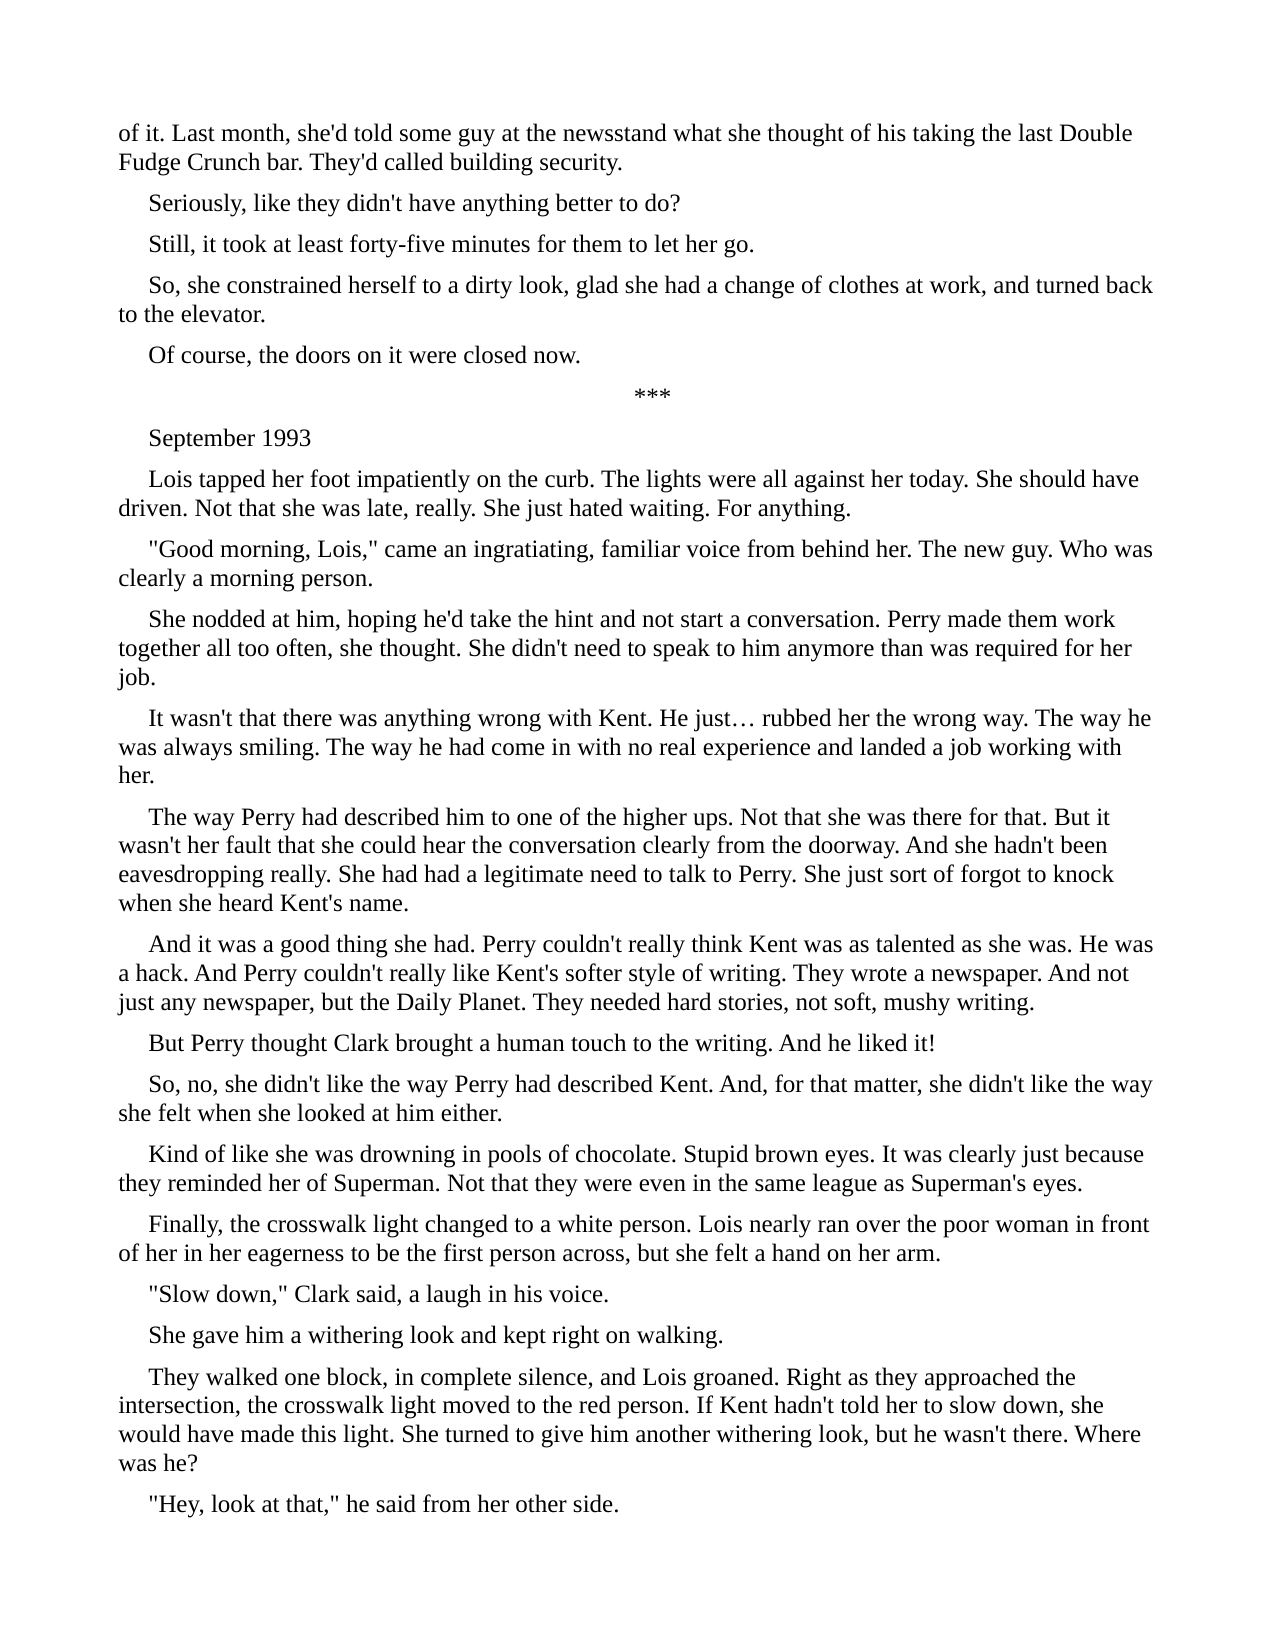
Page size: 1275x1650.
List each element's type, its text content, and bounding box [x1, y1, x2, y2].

text Seriously, like they didn't have anything better to do? [118, 188, 1157, 217]
text She gave him a withering look and kept right on walking. [118, 1321, 1157, 1349]
text "Hey, look at that," he said from her other side. [118, 1489, 1157, 1518]
text So, she constrained herself to a dirty look, glad she had a change of clothes at work, and turned back to the elevator. [118, 271, 1157, 328]
text But Perry thought Clark brought a human touch to the writing. And he liked it! [118, 1028, 1157, 1057]
text So, no, she didn't like the way Perry had described Kent. And, for that matter, she didn't like the way she felt when she looked at him either. [118, 1069, 1157, 1127]
text She nodded at him, hoping he'd take the hint and not start a conversation. Perry made them work together all too often, she thought. She didn't need to speak to him anymore than was required for her job. [118, 604, 1157, 691]
text They walked one block, in complete silence, and Lois groaned. Right as they approached the intersection, the crosswalk light moved to the red person. If Kent hadn't told her to slow down, she would have made this light. She turned to give him another withering look, but he wasn't there. Where was he? [118, 1362, 1157, 1477]
text "Good morning, Lois," came an ingratiating, familiar voice from behind her. The new guy. Who was clearly a morning person. [118, 534, 1157, 592]
text Of course, the doors on it were closed now. [118, 341, 1157, 369]
text Finally, the crosswalk light changed to a white person. Lois nearly ran over the poor woman in front of her in her eagerness to be the first person across, but she felt a hand on her arm. [118, 1209, 1157, 1267]
text "Slow down," Clark said, a laugh in his voice. [118, 1279, 1157, 1308]
text The way Perry had described him to one of the higher ups. Not that she was there for that. But it wasn't her fault that she could hear the conversation clearly from the doorway. And she hadn't been eavesdropping really. She had had a legitimate need to talk to Perry. She just sort of forgot to knock when she heard Kent's name. [118, 802, 1157, 917]
text Lois tapped her foot impatiently on the curb. The lights were all against her today. She should have driven. Not that she was late, really. She just hated waiting. For anything. [118, 464, 1157, 522]
text Still, it took at least forty-five minutes for them to let her go. [118, 229, 1157, 258]
text And it was a good thing she had. Perry couldn't really think Kent was as talented as she was. He was a hack. And Perry couldn't really like Kent's softer style of writing. They wrote a newspaper. And not just any newspaper, but the Daily Planet. They needed hard stories, not soft, mushy writing. [118, 929, 1157, 1016]
text *** [118, 382, 1157, 411]
text September 1993 [118, 423, 1157, 452]
text Kind of like she was drowning in pools of chocolate. Stupid brown eyes. It was clearly just because they reminded her of Superman. Not that they were even in the same league as Superman's eyes. [118, 1139, 1157, 1197]
text of it. Last month, she'd told some guy at the newsstand what she thought of his taking the last Double Fudge Crunch bar. They'd called building security. [118, 118, 1157, 176]
text It wasn't that there was anything wrong with Kent. He just… rubbed her the wrong way. The way he was always smiling. The way he had come in with no real experience and landed a job working with her. [118, 703, 1157, 789]
